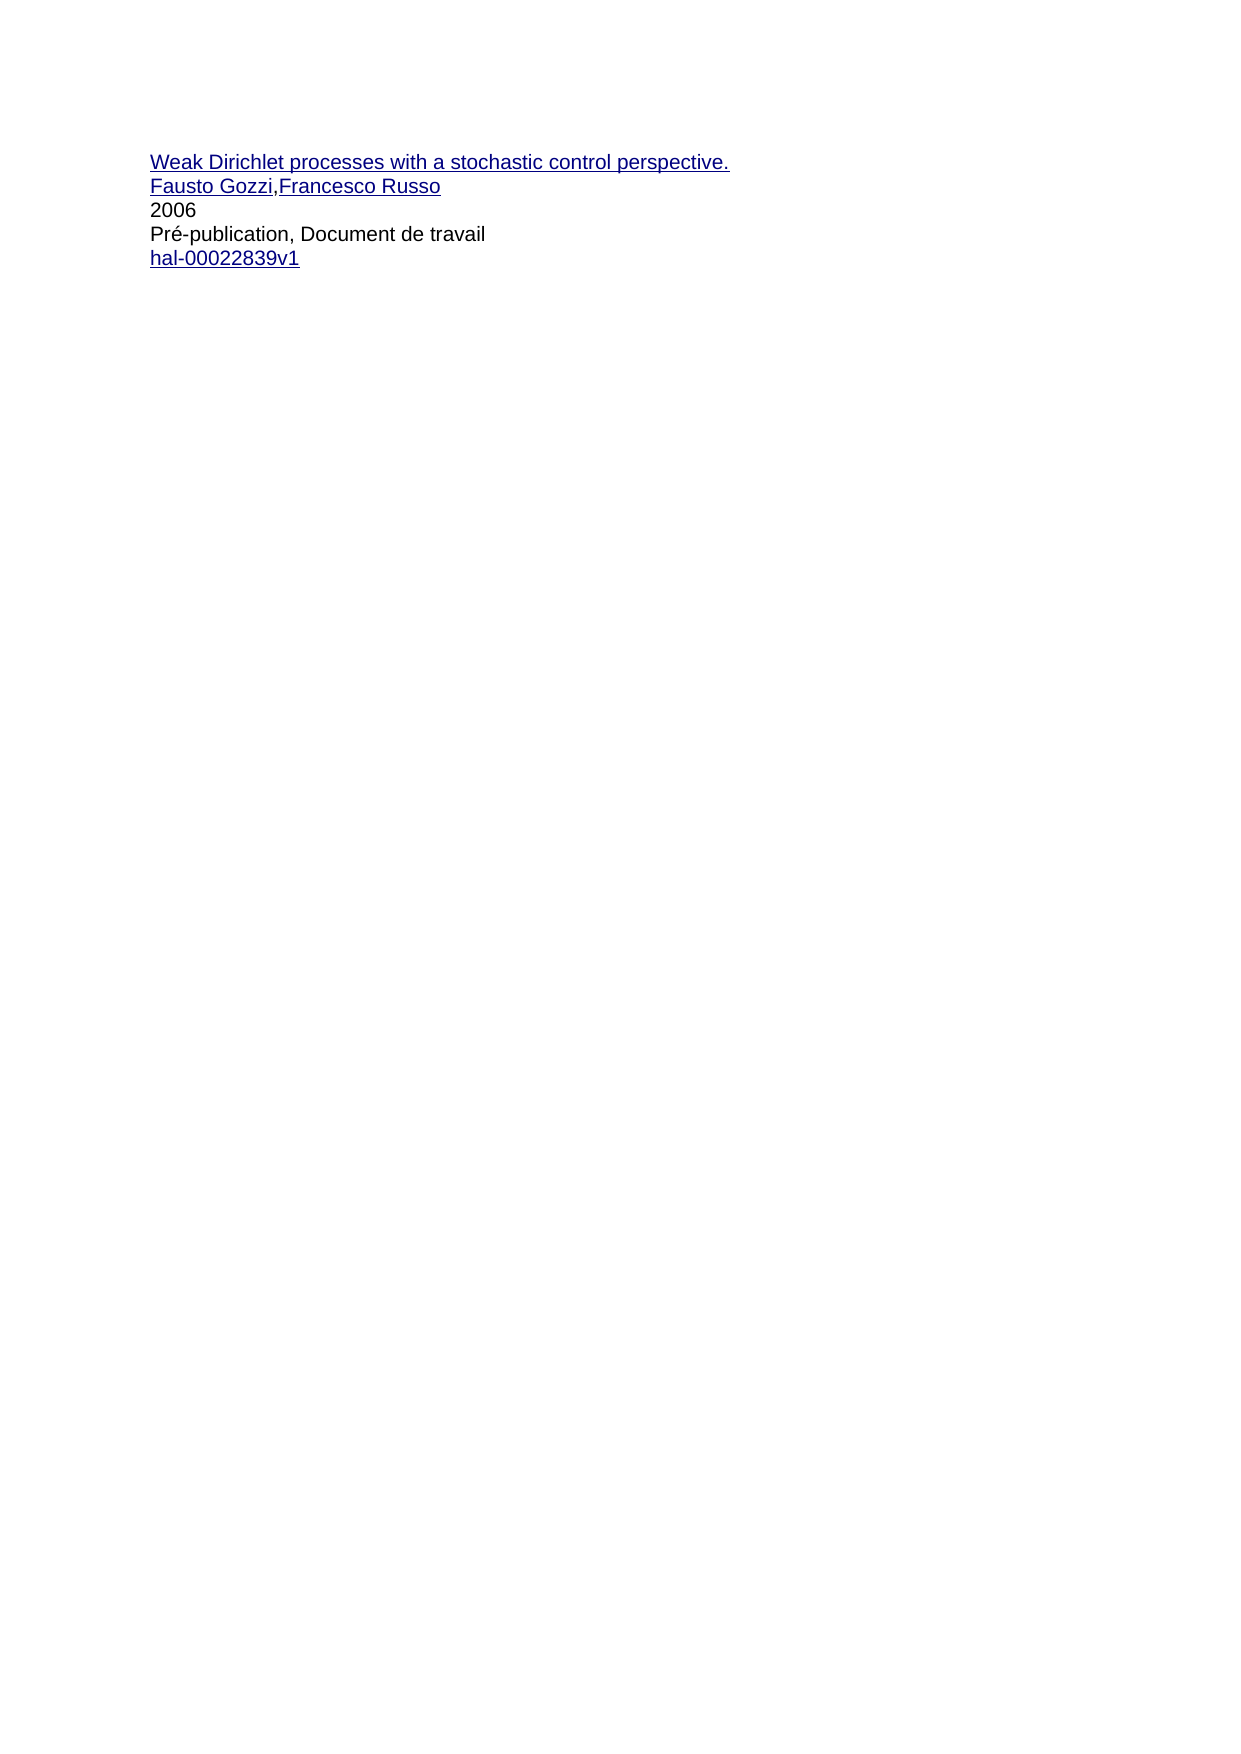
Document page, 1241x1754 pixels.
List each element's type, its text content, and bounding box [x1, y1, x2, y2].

table_cell Weak Dirichlet processes with a stochastic control perspective. Fausto Gozzi,Francesco Russo 2006 Pré-publication, Document de travail hal-00022839v1 [150, 150, 1090, 270]
